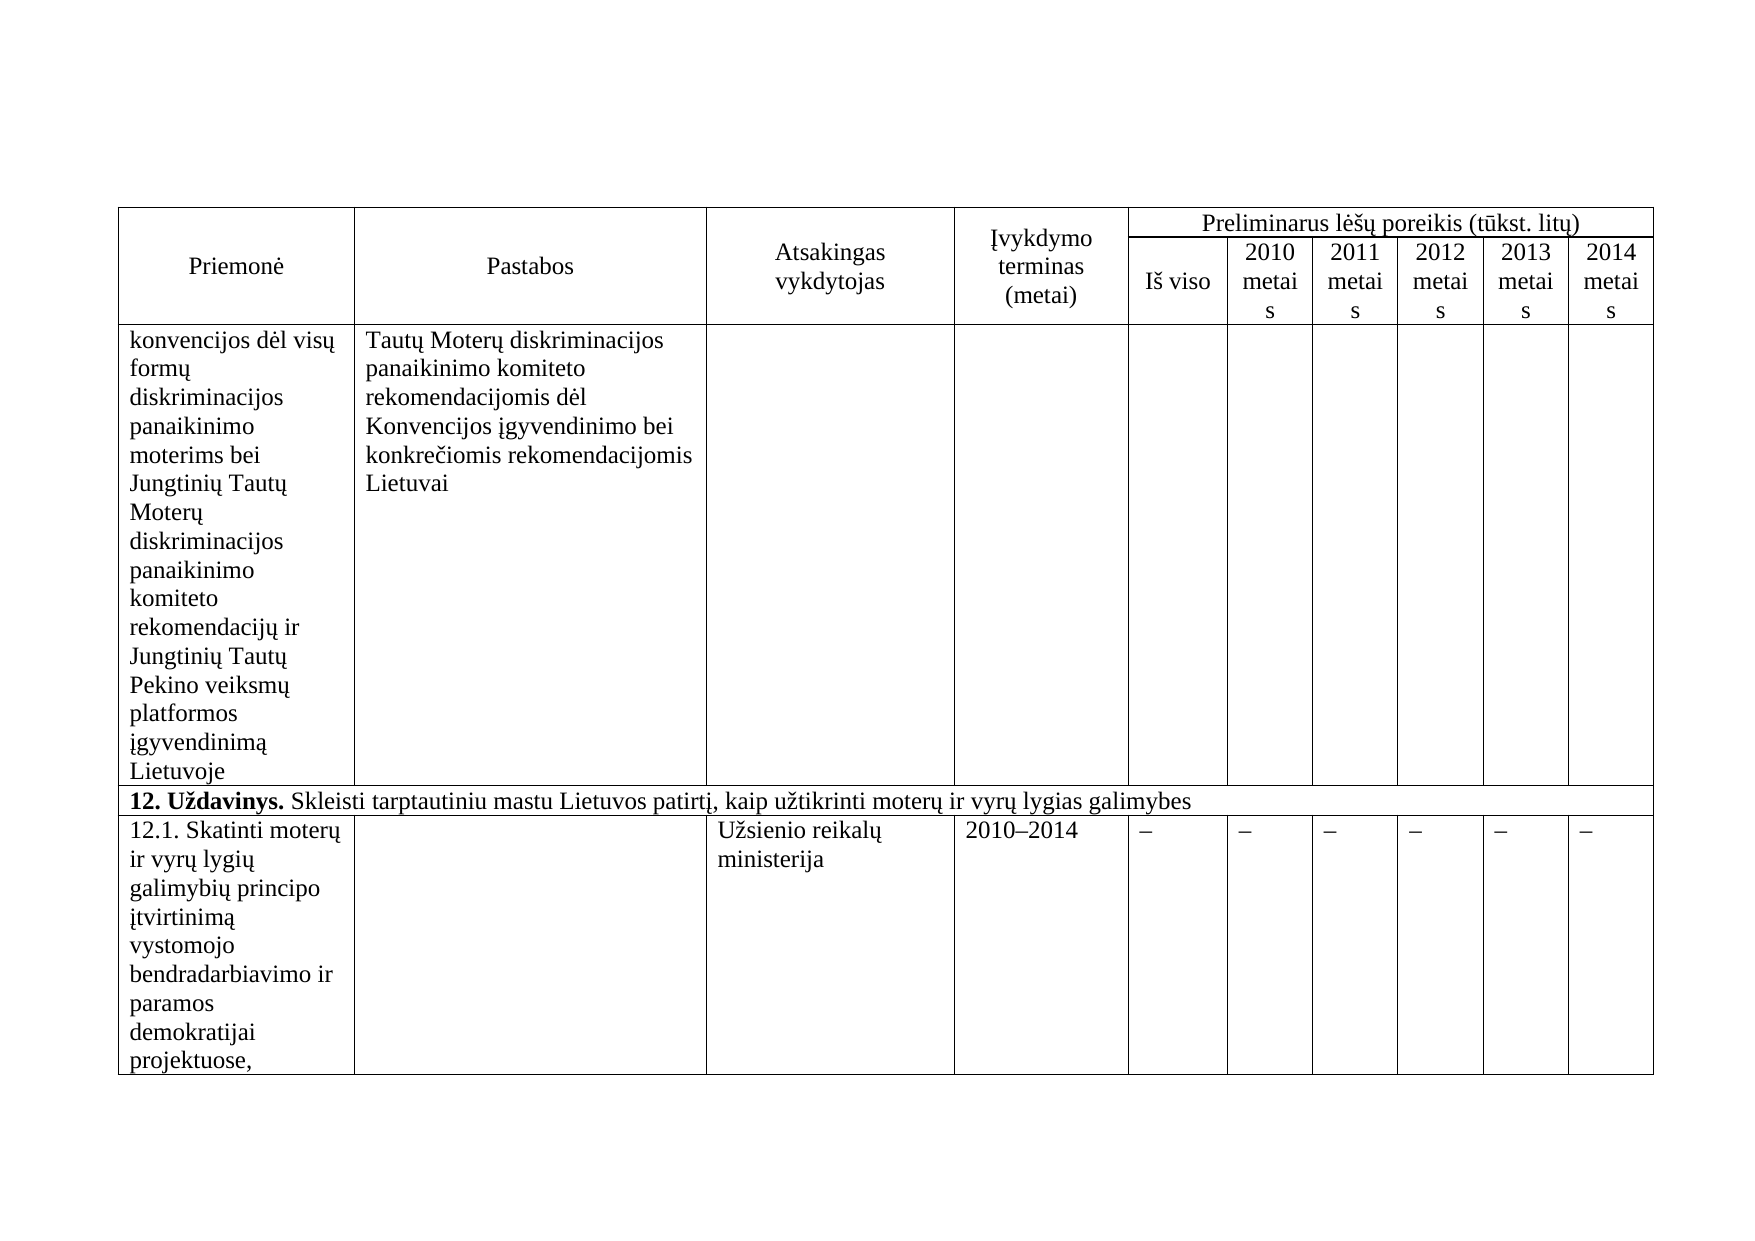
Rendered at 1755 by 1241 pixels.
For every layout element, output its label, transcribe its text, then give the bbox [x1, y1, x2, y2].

table_cell [1228, 325, 1312, 785]
table_cell [955, 325, 1128, 785]
table_cell 12.1. Skatinti moterų ir vyrų lygių galimybių principo įtvirtinimą vystomojo bendradarbiavimo ir paramos demokratijai projektuose, [119, 816, 354, 1074]
table_cell 2014 metais [1569, 238, 1653, 324]
table_cell Užsienio reikalų ministerija [707, 816, 954, 1074]
table_cell 12. Uždavinys. Skleisti tarptautiniu mastu Lietuvos patirtį, kaip užtikrinti moterų ir vyrų lygias galimybes [119, 786, 1653, 814]
table_cell [1484, 325, 1568, 785]
table_cell 2012 metais [1398, 238, 1483, 324]
table_header Pastabos [355, 208, 706, 324]
table_cell Iš viso [1129, 238, 1227, 324]
table_header Atsakingas vykdytojas [707, 208, 954, 324]
table_cell [1313, 325, 1397, 785]
table_cell – [1228, 816, 1312, 1074]
table_cell Tautų Moterų diskriminacijos panaikinimo komiteto rekomendacijomis dėl Konvencijos įgyvendinimo bei konkrečiomis rekomendacijomis Lietuvai [355, 325, 706, 785]
table_header Priemonė [119, 208, 354, 324]
table_header Įvykdymo terminas (metai) [955, 208, 1128, 324]
table_cell 2010–2014 [955, 816, 1128, 1074]
table_cell [1129, 325, 1227, 785]
table_cell konvencijos dėl visų formų diskriminacijos panaikinimo moterims bei Jungtinių Tautų Moterų diskriminacijos panaikinimo komiteto rekomendacijų ir Jungtinių Tautų Pekino veiksmų platformos įgyvendinimą Lietuvoje [119, 325, 354, 785]
table_cell 2011 metais [1313, 238, 1397, 324]
table_cell – [1313, 816, 1397, 1074]
table_cell – [1129, 816, 1227, 1074]
table_cell 2013 metais [1484, 238, 1568, 324]
table_cell – [1398, 816, 1483, 1074]
table_cell [355, 816, 706, 1074]
table_cell – [1569, 816, 1653, 1074]
table_cell 2010 metais [1228, 238, 1312, 324]
table_cell [1398, 325, 1483, 785]
table_cell – [1484, 816, 1568, 1074]
table_cell [707, 325, 954, 785]
table_cell [1569, 325, 1653, 785]
table_header Preliminarus lėšų poreikis (tūkst. litų) [1129, 208, 1653, 236]
